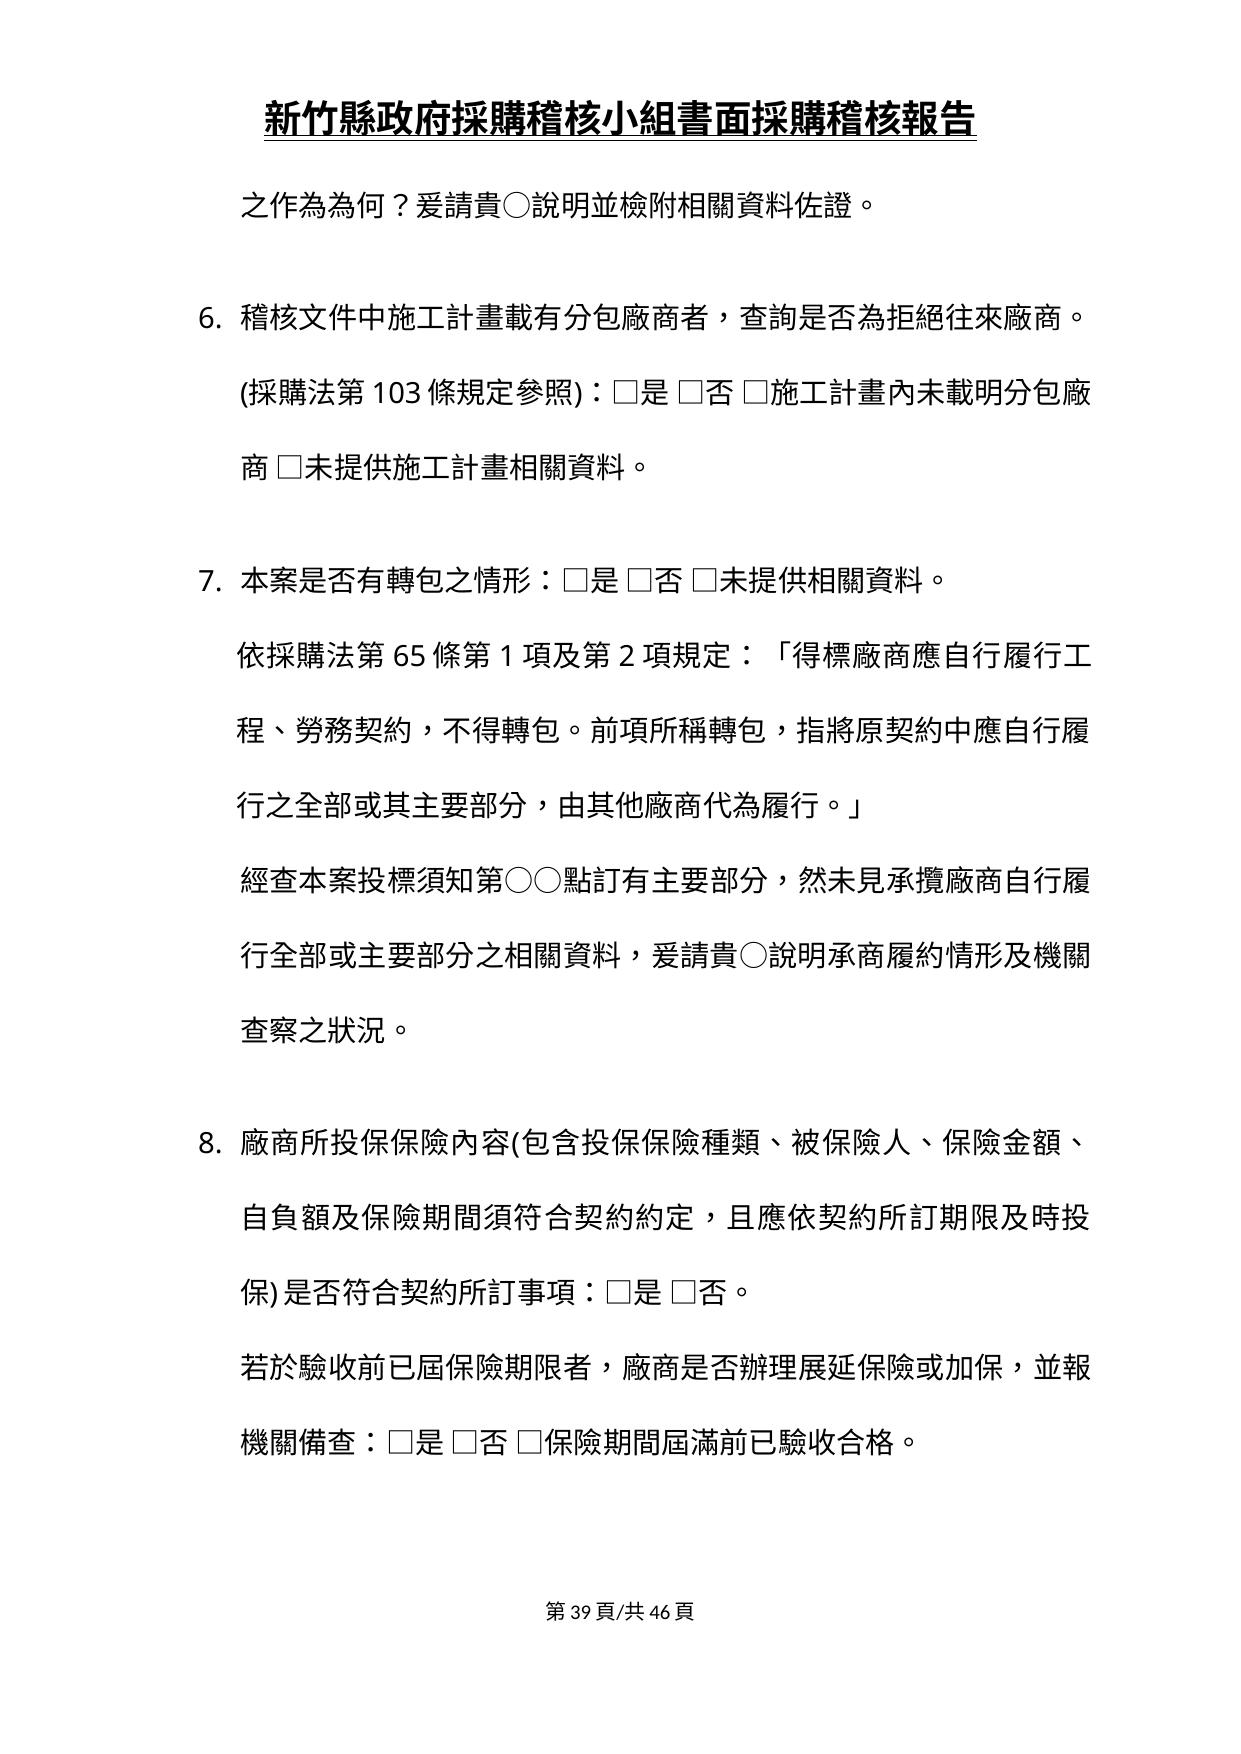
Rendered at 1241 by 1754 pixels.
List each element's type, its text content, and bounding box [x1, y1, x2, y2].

list 若於驗收前已屆保險期限者，廠商是否辦理展延保險或加保，並報機關備查：□是 □否 □保險期間屆滿前已驗收合格。 [240, 1322, 1092, 1472]
list 稽核文件中施工計畫載有分包廠商者，查詢是否為拒絕往來廠商。(採購法第103條規定參照)：□是 □否 □施工計畫內未載明分包廠商 □未提供施工計畫相關資料。 [198, 272, 1092, 497]
list 依採購法第65條第1項及第2項規定：「得標廠商應自行履行工程、勞務契約，不得轉包。前項所稱轉包，指將原契約中應自行履行之全部或其主要部分，由其他廠商代為履行。」 [236, 610, 1092, 835]
list 經查本案投標須知第○○點訂有主要部分，然未見承攬廠商自行履行全部或主要部分之相關資料，爰請貴○說明承商履約情形及機關查察之狀況。 [240, 835, 1092, 1060]
list 之作為為何？爰請貴○說明並檢附相關資料佐證。 [240, 160, 1092, 235]
list 本案是否有轉包之情形：□是 □否 □未提供相關資料。 [198, 535, 1092, 610]
list 廠商所投保保險內容(包含投保保險種類、被保險人、保險金額、自負額及保險期間須符合契約約定，且應依契約所訂期限及時投保) 是否符合契約所訂事項：□是 □否。 [198, 1097, 1092, 1322]
